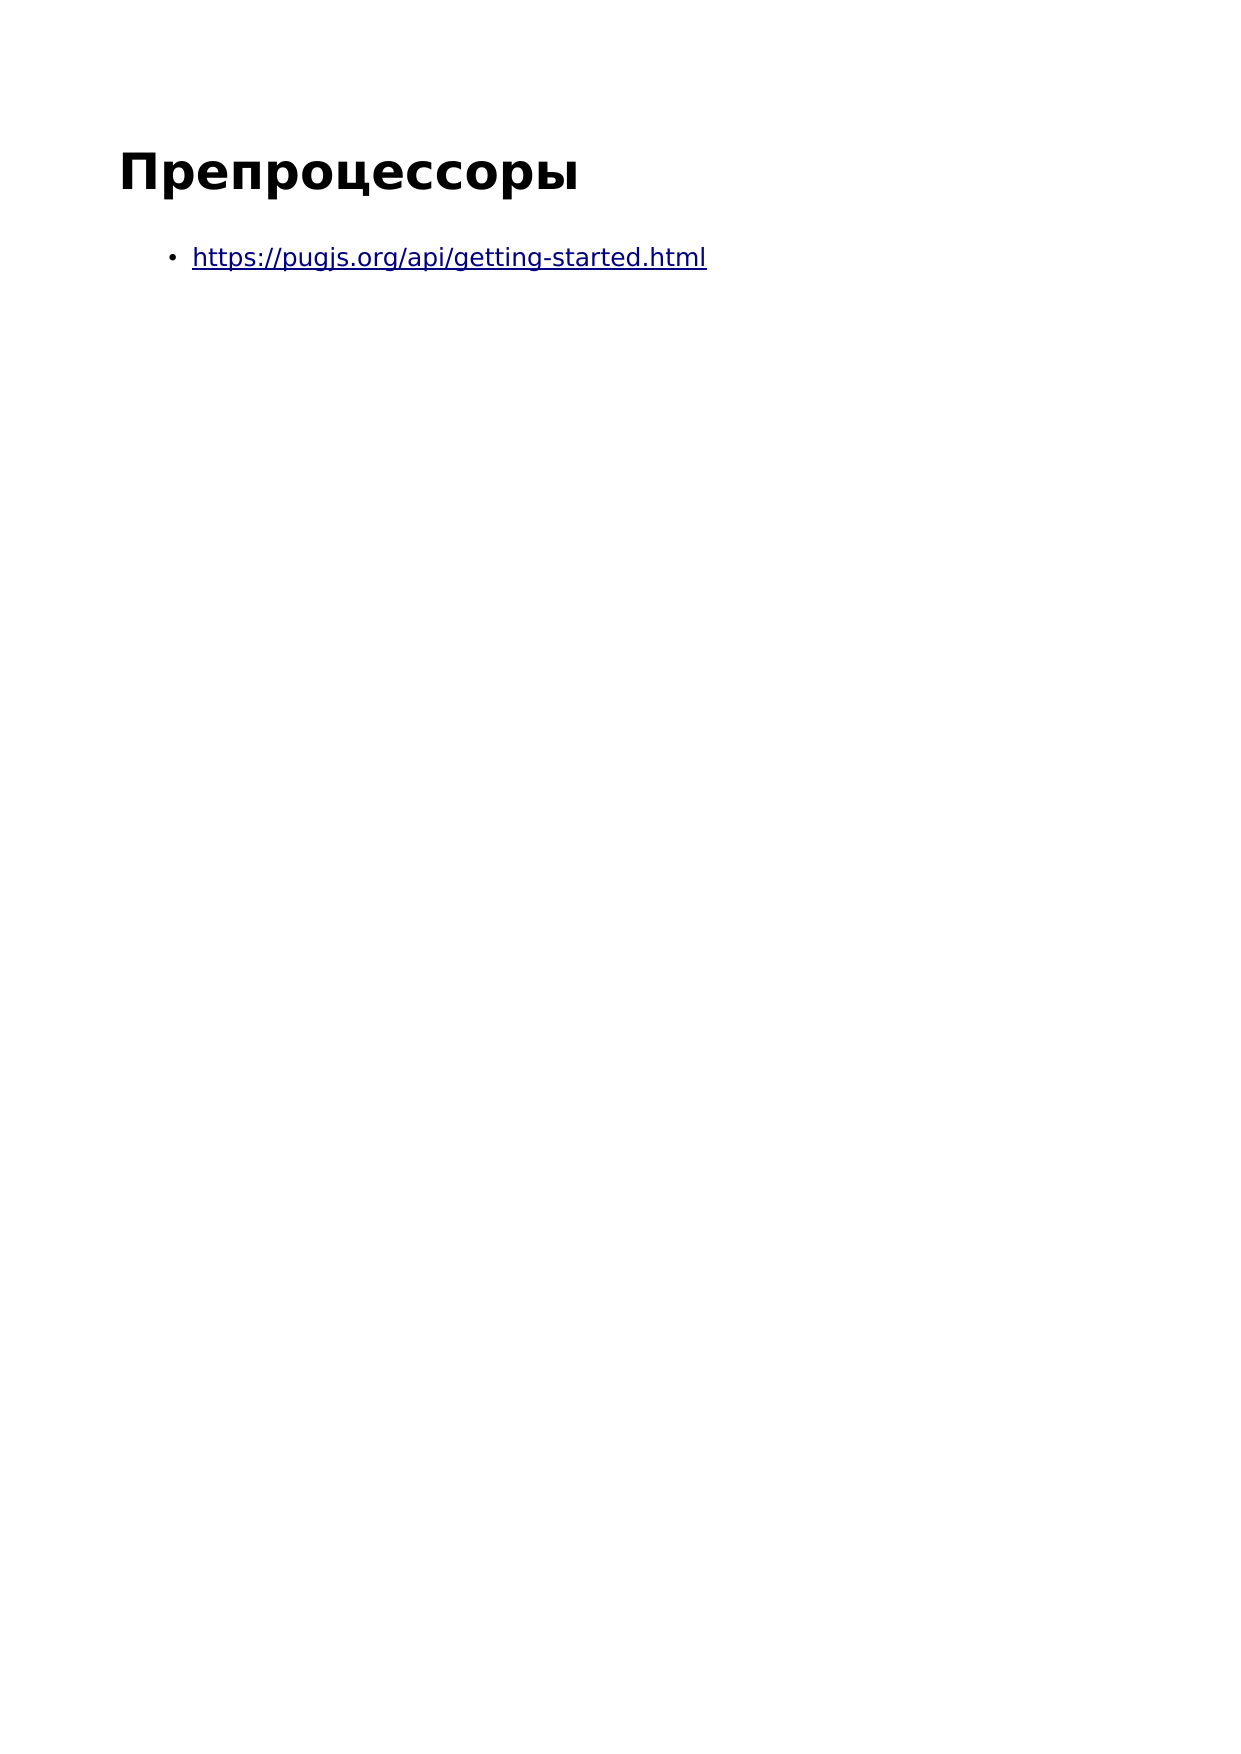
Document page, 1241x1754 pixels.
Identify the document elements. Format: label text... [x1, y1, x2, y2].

list https://pugjs.org/api/getting-started.html [177, 243, 1122, 272]
subtitle Препроцессоры [118, 143, 1122, 201]
